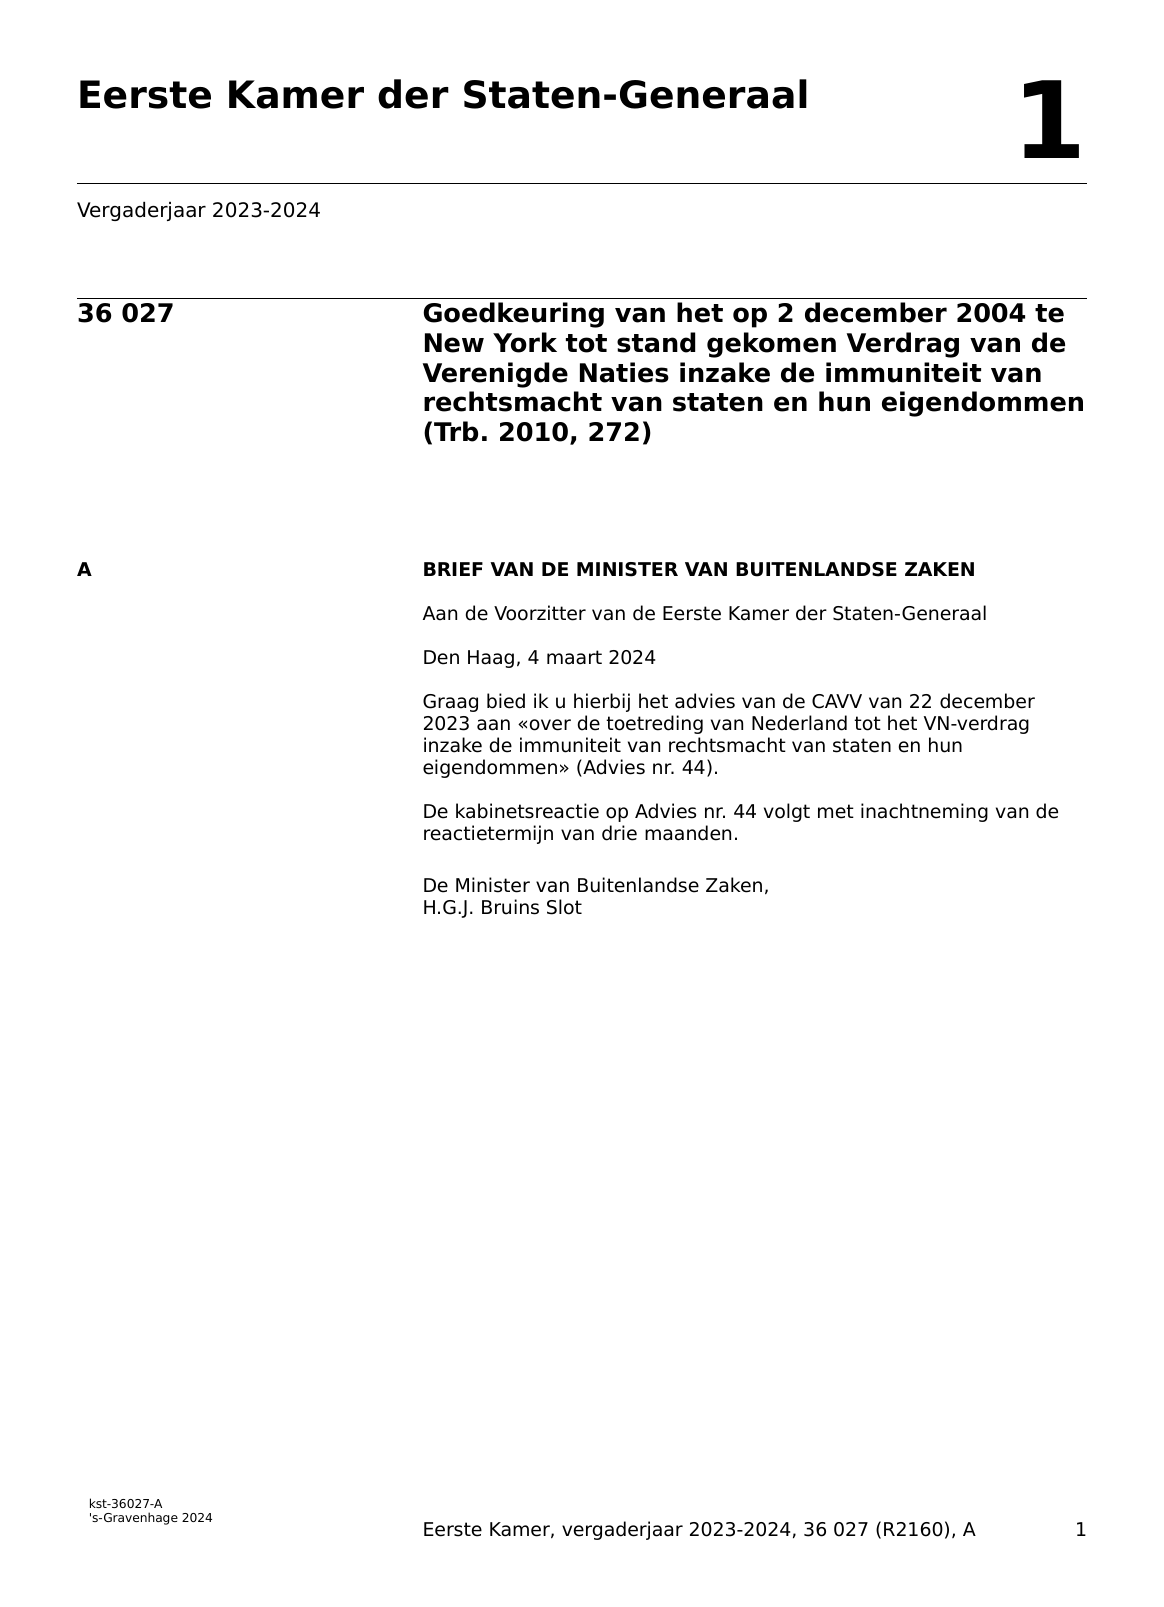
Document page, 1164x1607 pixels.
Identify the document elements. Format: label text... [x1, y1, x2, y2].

text De Minister van Buitenlandse Zaken, H.G.J. Bruins Slot [422, 875, 1087, 919]
table_header 1 [886, 59, 1087, 183]
text Den Haag, 4 maart 2024 [422, 647, 1087, 669]
table_header Eerste Kamer der Staten-Generaal [77, 59, 886, 183]
subtitle 36 027 Goedkeuring van het op 2 december 2004 te New York tot stand gekomen Verdrag van de Verenigde Naties inzake de immuniteit van rechtsmacht van staten en hun eigendommen (Trb. 2010, 272) [77, 299, 1087, 447]
text Aan de Voorzitter van de Eerste Kamer der Staten-Generaal [422, 603, 1087, 624]
text 's-Gravenhage 2024 [88, 1511, 323, 1525]
table_cell Vergaderjaar 2023-2024 [77, 184, 1087, 298]
text kst-36027-A [88, 1497, 323, 1511]
subtitle A BRIEF VAN DE MINISTER VAN BUITENLANDSE ZAKEN [77, 558, 1087, 580]
text De kabinetsreactie op Advies nr. 44 volgt met inachtneming van de reactietermijn van drie maanden. [422, 801, 1087, 845]
text Graag bied ik u hierbij het advies van de CAVV van 22 december 2023 aan «over de toetreding van Nederland tot het VN-verdrag inzake de immuniteit van rechtsmacht van staten en hun eigendommen» (Advies nr. 44). [422, 691, 1087, 779]
